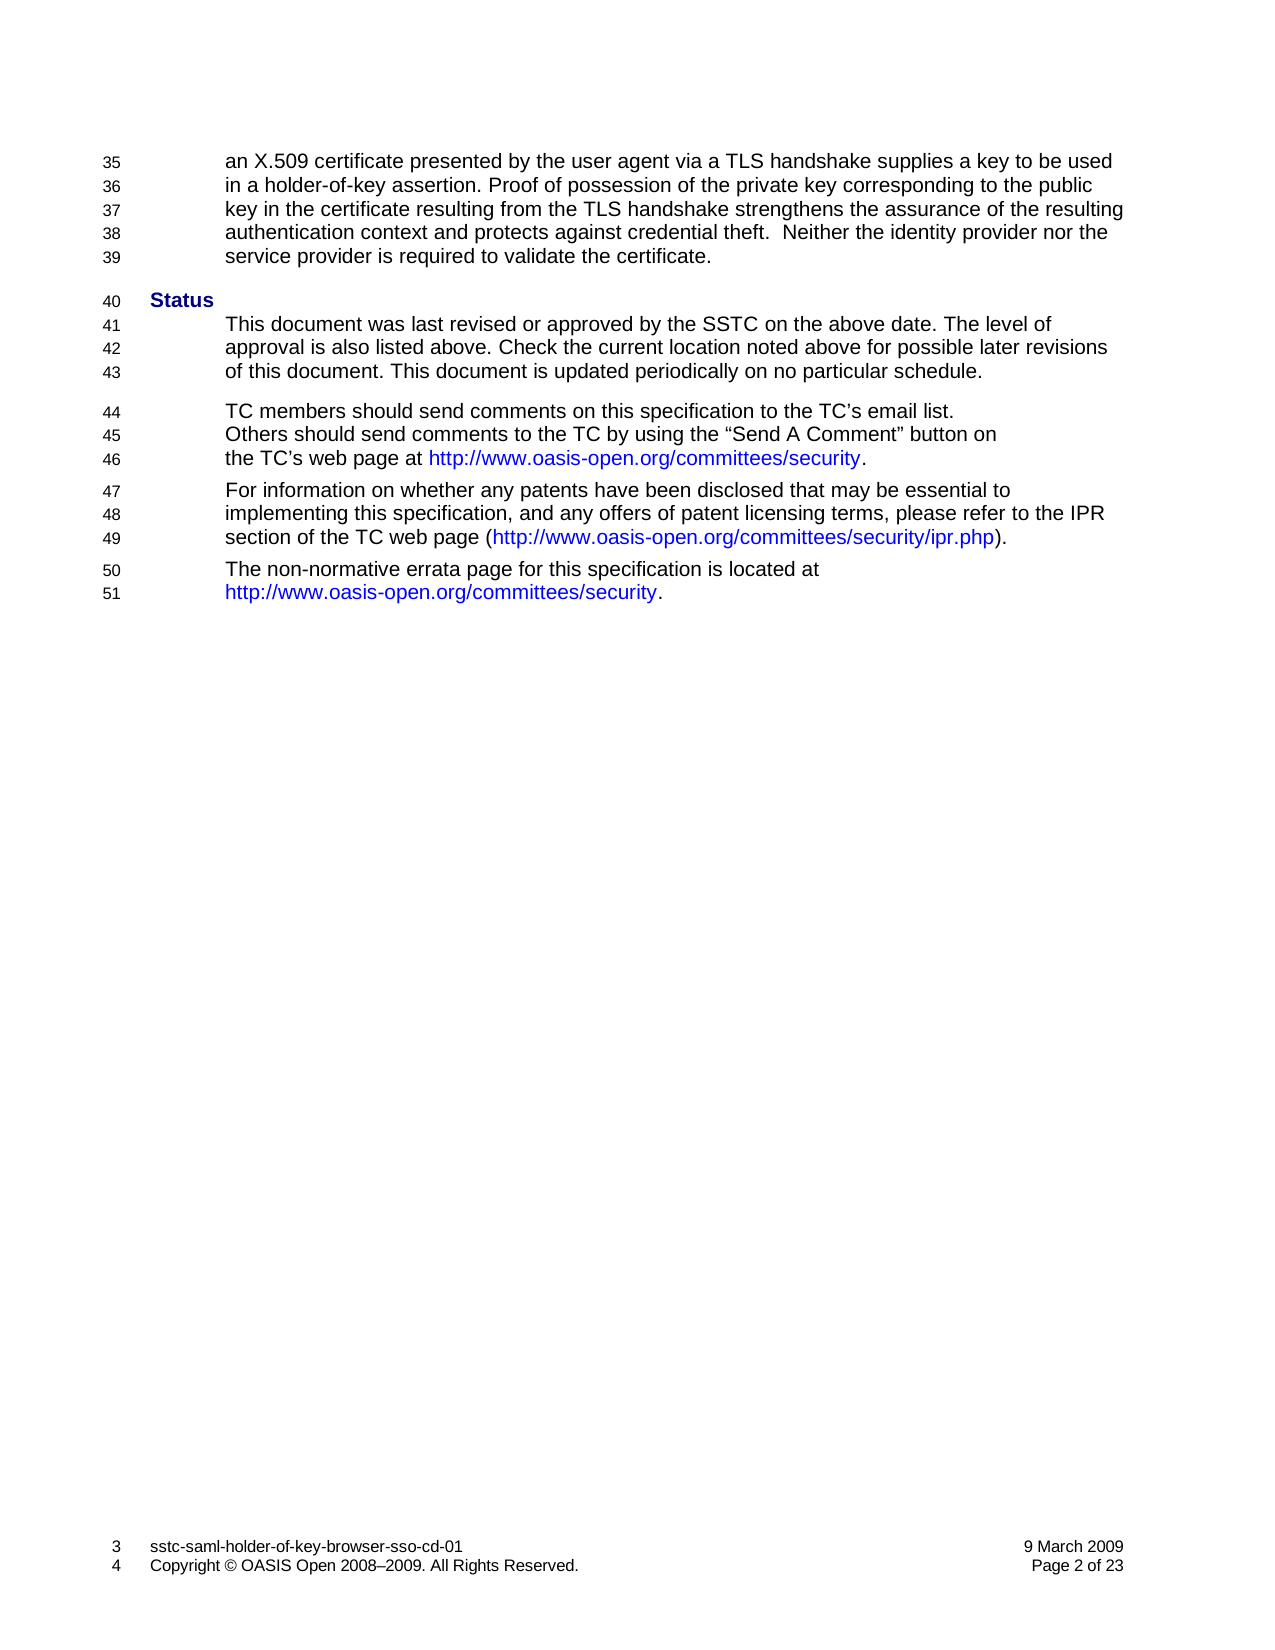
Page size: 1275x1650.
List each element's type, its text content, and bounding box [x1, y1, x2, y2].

title The non-normative errata page for this specification is located at http://www.oasis-open.org/committees/security. [225, 557, 1125, 604]
title For information on whether any patents have been disclosed that may be essential to implementing this specification, and any offers of patent licensing terms, please refer to the IPR section of the TC web page (http://www.oasis-open.org/committees/security/ipr.php). [225, 478, 1125, 549]
text TC members should send comments on this specification to the TC’s email list. Others should send comments to the TC by using the “Send A Comment” button on the TC’s web page at http://www.oasis-open.org/committees/security. [225, 399, 1020, 470]
title This document was last revised or approved by the SSTC on the above date. The level of approval is also listed above. Check the current location noted above for possible later revisions of this document. This document is updated periodically on no particular schedule. [225, 312, 1125, 383]
title an X.509 certificate presented by the user agent via a TLS handshake supplies a key to be used in a holder-of-key assertion. Proof of possession of the private key corresponding to the public key in the certificate resulting from the TLS handshake strengthens the assurance of the resulting authentication context and protects against credential theft. Neither the identity provider nor the service provider is required to validate the certificate. [225, 150, 1125, 268]
title Status [150, 288, 1125, 312]
